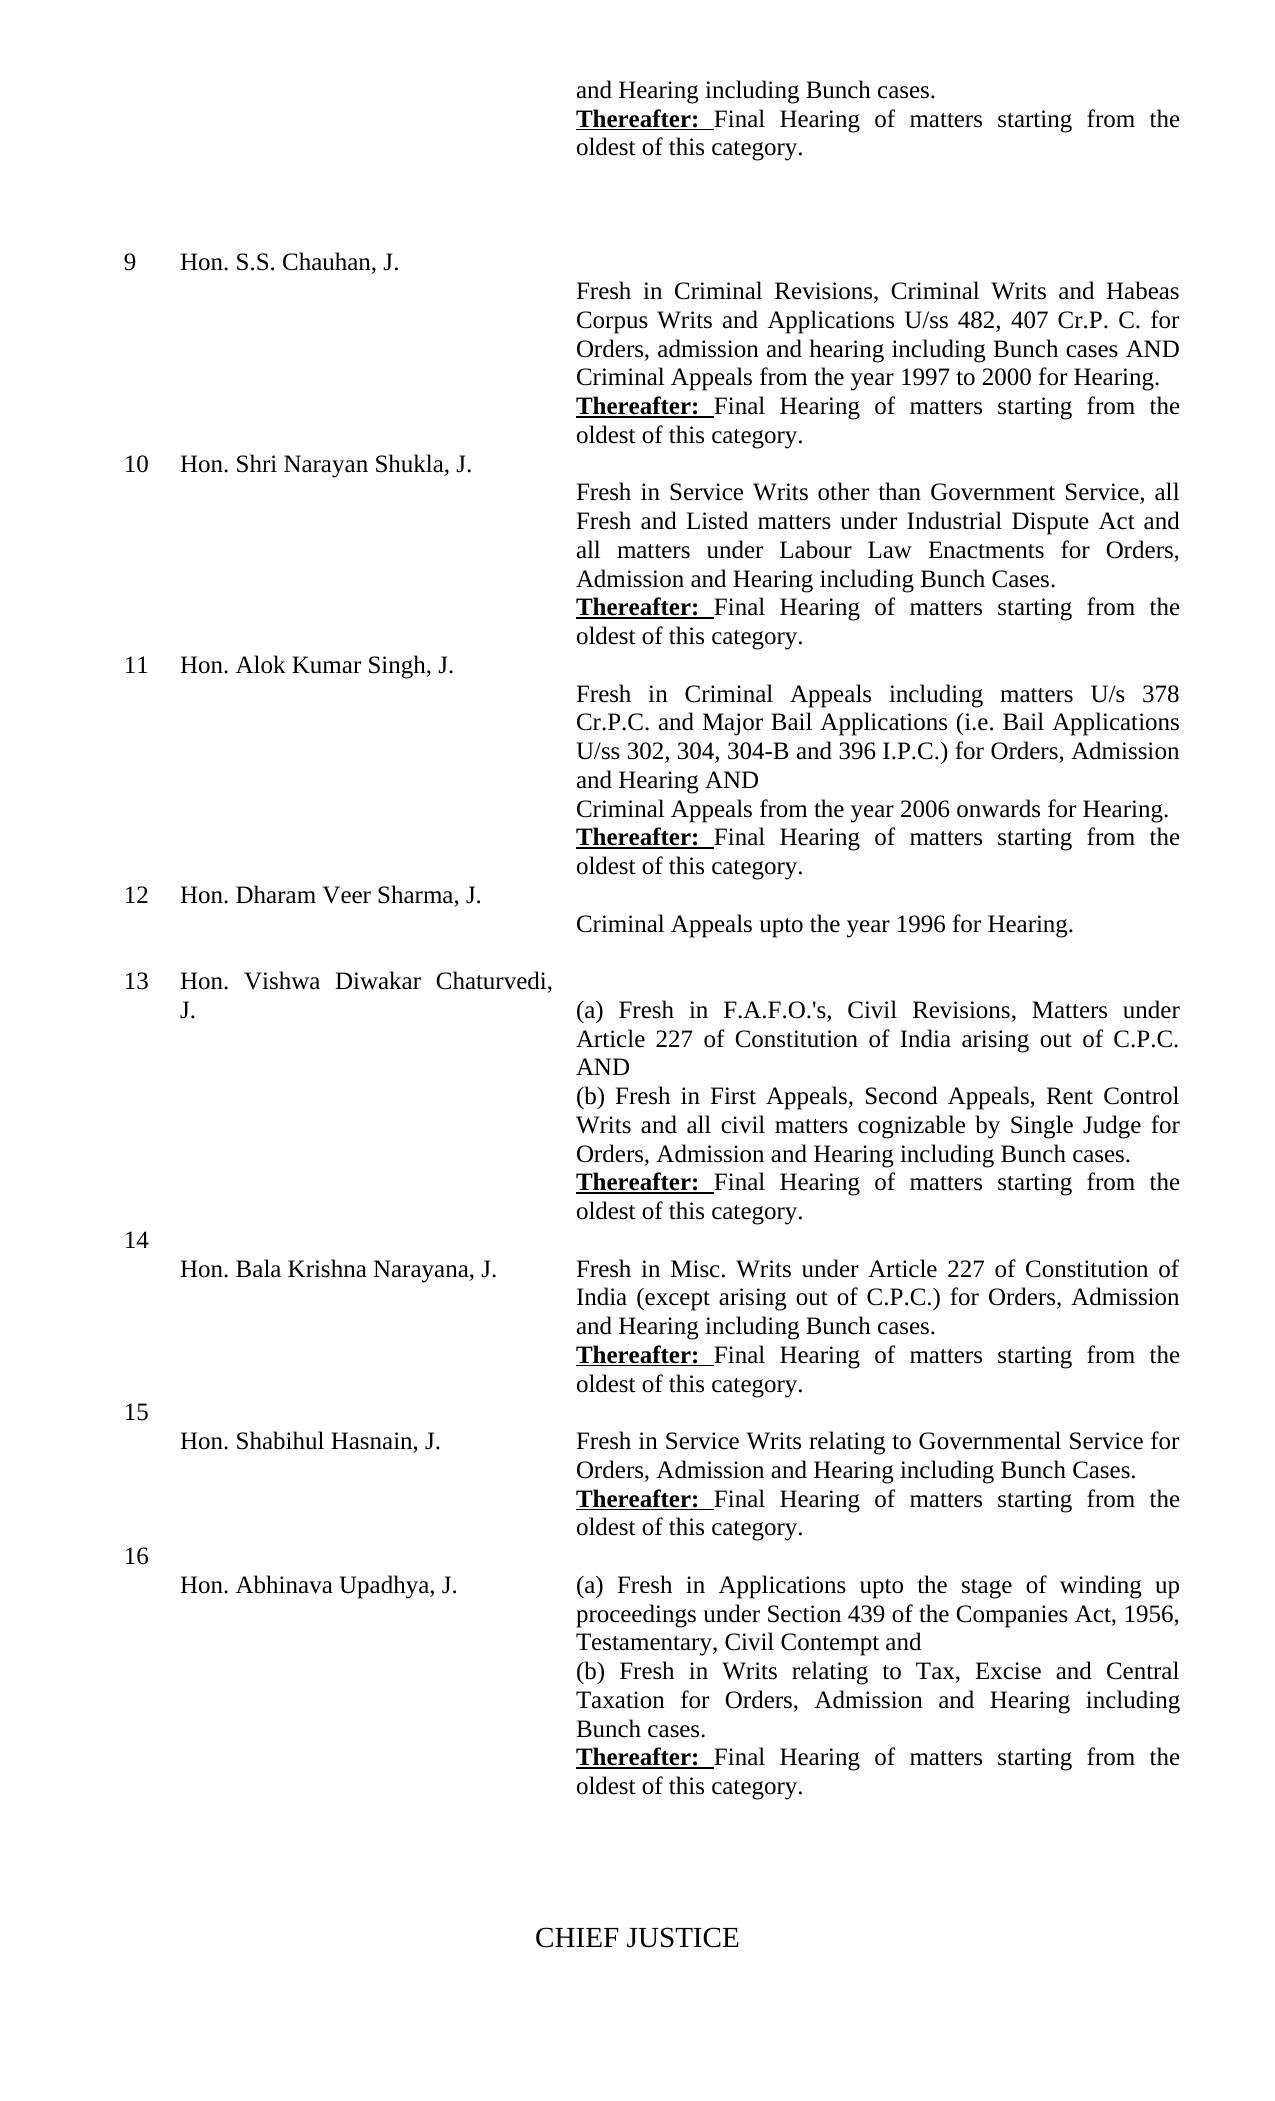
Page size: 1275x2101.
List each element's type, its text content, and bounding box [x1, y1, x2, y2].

table_header Hon. S.S. Chauhan, J. Hon. Shri Narayan Shukla, J. Hon. Alok Kumar Singh, J. Hon. Dharam Veer Sharma, J. Hon. Vishwa Diwakar Chaturvedi, J. Hon. Bala Krishna Narayana, J. Hon. Shabihul Hasnain, J. Hon. Abhinava Upadhya, J. [169, 75, 564, 1800]
text CHIEF JUSTICE [187, 1920, 1087, 1954]
table_header 9 10 11 12 13 14 15 16 [113, 75, 169, 1800]
table_header and Hearing including Bunch cases. Thereafter: Final Hearing of matters starting from the oldest of this category. Fresh in Criminal Revisions, Criminal Writs and Habeas Corpus Writs and Applications U/ss 482, 407 Cr.P. C. for Orders, admission and hearing including Bunch cases AND Criminal Appeals from the year 1997 to 2000 for Hearing. Thereafter: Final Hearing of matters starting from the oldest of this category. Fresh in Service Writs other than Government Service, all Fresh and Listed matters under Industrial Dispute Act and all matters under Labour Law Enactments for Orders, Admission and Hearing including Bunch Cases. Thereafter: Final Hearing of matters starting from the oldest of this category. Fresh in Criminal Appeals including matters U/s 378 Cr.P.C. and Major Bail Applications (i.e. Bail Applications U/ss 302, 304, 304-B and 396 I.P.C.) for Orders, Admission and Hearing AND Criminal Appeals from the year 2006 onwards for Hearing. Thereafter: Final Hearing of matters starting from the oldest of this category. Criminal Appeals upto the year 1996 for Hearing. (a) Fresh in F.A.F.O.'s, Civil Revisions, Matters under Article 227 of Constitution of India arising out of C.P.C. AND (b) Fresh in First Appeals, Second Appeals, Rent Control Writs and all civil matters cognizable by Single Judge for Orders, Admission and Hearing including Bunch cases. Thereafter: Final Hearing of matters starting from the oldest of this category. Fresh in Misc. Writs under Article 227 of Constitution of India (except arising out of C.P.C.) for Orders, Admission and Hearing including Bunch cases. Thereafter: Final Hearing of matters starting from the oldest of this category. Fresh in Service Writs relating to Governmental Service for Orders, Admission and Hearing including Bunch Cases. Thereafter: Final Hearing of matters starting from the oldest of this category. (a) Fresh in Applications upto the stage of winding up proceedings under Section 439 of the Companies Act, 1956, Testamentary, Civil Contempt and (b) Fresh in Writs relating to Tax, Excise and Central Taxation for Orders, Admission and Hearing including Bunch cases. Thereafter: Final Hearing of matters starting from the oldest of this category. [565, 75, 1192, 1800]
